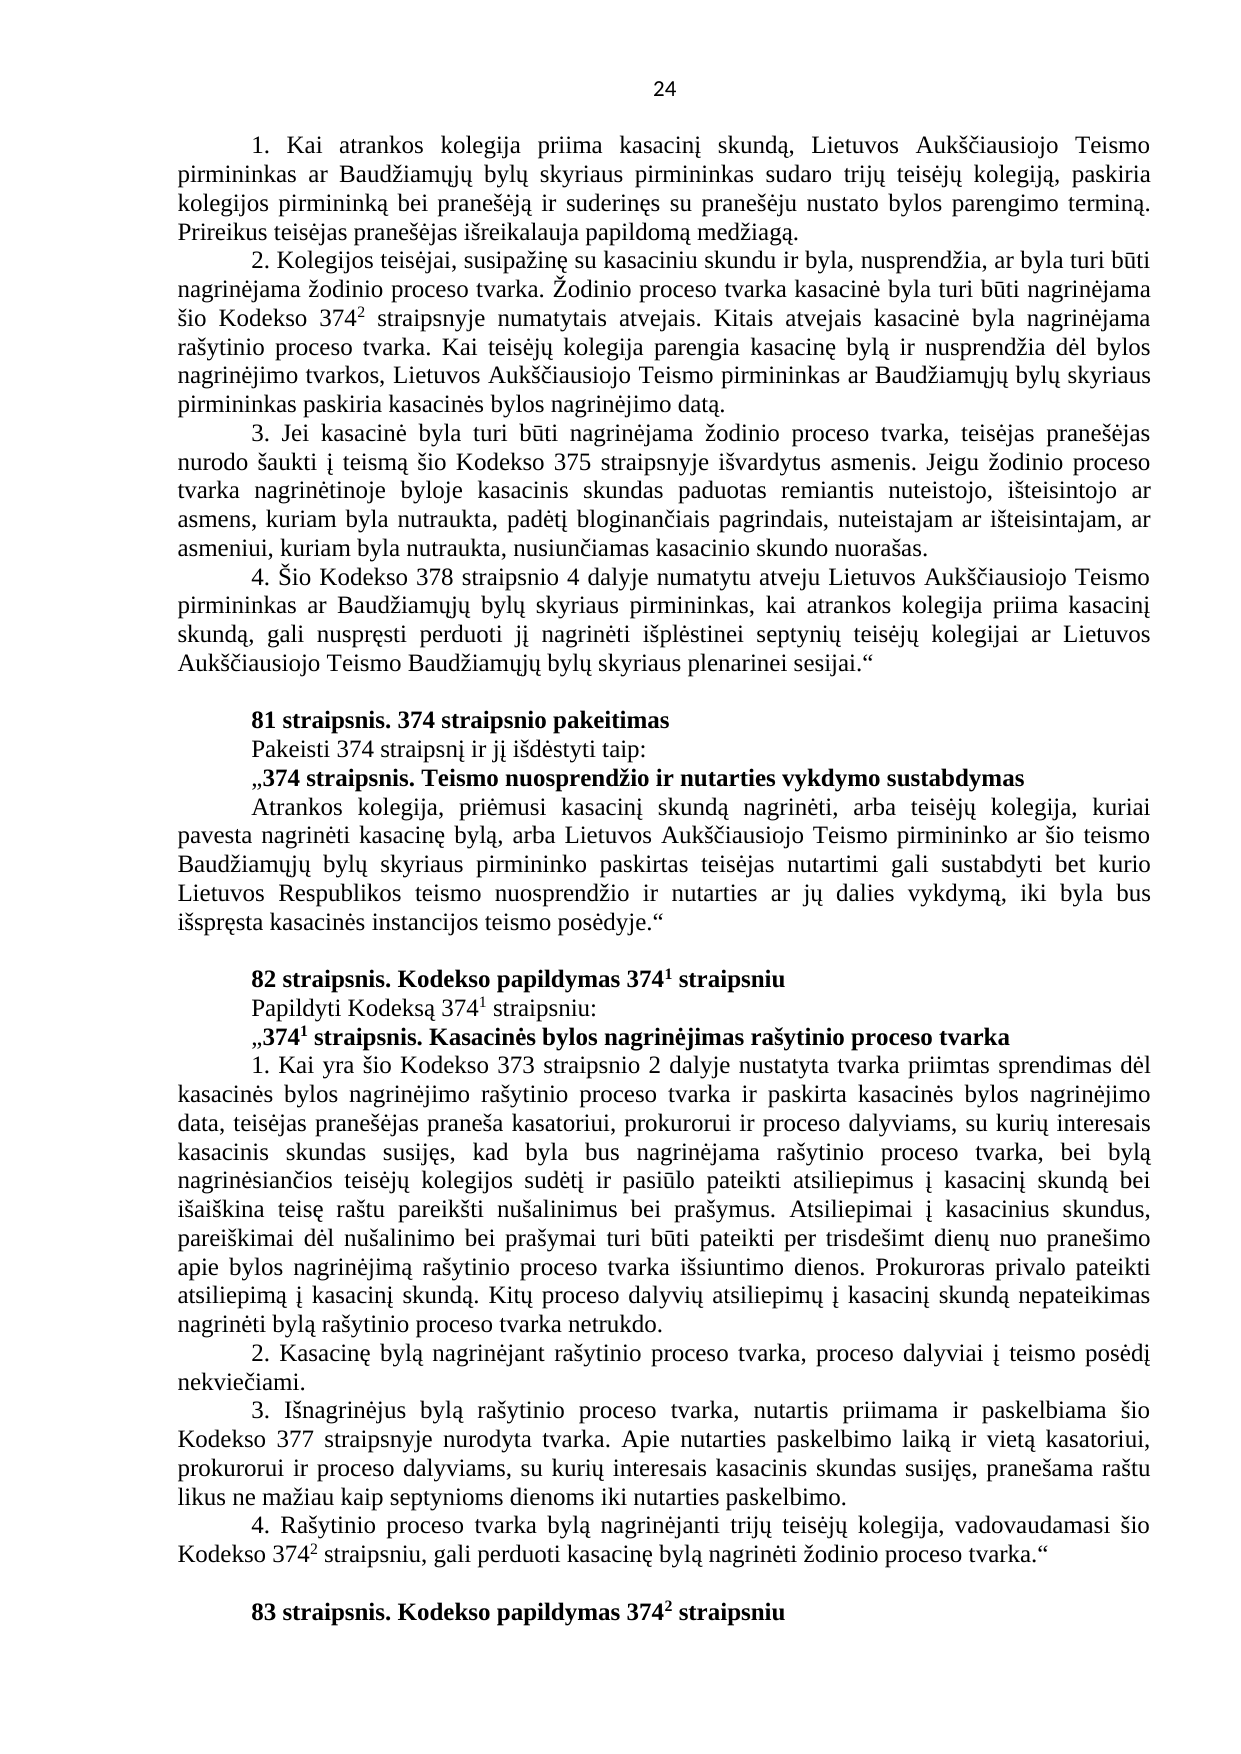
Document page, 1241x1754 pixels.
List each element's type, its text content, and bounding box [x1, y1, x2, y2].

text 83 straipsnis. Kodekso papildymas 3742 straipsniu [177, 1597, 1152, 1626]
text 3. Išnagrinėjus bylą rašytinio proceso tvarka, nutartis priimama ir paskelbiama šio Kodekso 377 straipsnyje nurodyta tvarka. Apie nutarties paskelbimo laiką ir vietą kasatoriui, prokurorui ir proceso dalyviams, su kurių interesais kasacinis skundas susijęs, pranešama raštu likus ne mažiau kaip septynioms dienoms iki nutarties paskelbimo. [177, 1396, 1152, 1511]
text „374 straipsnis. Teismo nuosprendžio ir nutarties vykdymo sustabdymas [177, 763, 1152, 792]
text „3741 straipsnis. Kasacinės bylos nagrinėjimas rašytinio proceso tvarka [177, 1022, 1152, 1051]
text Atrankos kolegija, priėmusi kasacinį skundą nagrinėti, arba teisėjų kolegija, kuriai pavesta nagrinėti kasacinę bylą, arba Lietuvos Aukščiausiojo Teismo pirmininko ar šio teismo Baudžiamųjų bylų skyriaus pirmininko paskirtas teisėjas nutartimi gali sustabdyti bet kurio Lietuvos Respublikos teismo nuosprendžio ir nutarties ar jų dalies vykdymą, iki byla bus išspręsta kasacinės instancijos teismo posėdyje.“ [177, 792, 1152, 936]
text 1. Kai yra šio Kodekso 373 straipsnio 2 dalyje nustatyta tvarka priimtas sprendimas dėl kasacinės bylos nagrinėjimo rašytinio proceso tvarka ir paskirta kasacinės bylos nagrinėjimo data, teisėjas pranešėjas praneša kasatoriui, prokurorui ir proceso dalyviams, su kurių interesais kasacinis skundas susijęs, kad byla bus nagrinėjama rašytinio proceso tvarka, bei bylą nagrinėsiančios teisėjų kolegijos sudėtį ir pasiūlo pateikti atsiliepimus į kasacinį skundą bei išaiškina teisę raštu pareikšti nušalinimus bei prašymus. Atsiliepimai į kasacinius skundus, pareiškimai dėl nušalinimo bei prašymai turi būti pateikti per trisdešimt dienų nuo pranešimo apie bylos nagrinėjimą rašytinio proceso tvarka išsiuntimo dienos. Prokuroras privalo pateikti atsiliepimą į kasacinį skundą. Kitų proceso dalyvių atsiliepimų į kasacinį skundą nepateikimas nagrinėti bylą rašytinio proceso tvarka netrukdo. [177, 1051, 1152, 1338]
text Papildyti Kodeksą 3741 straipsniu: [177, 993, 1152, 1022]
text 81 straipsnis. 374 straipsnio pakeitimas [177, 706, 1152, 734]
text 4. Šio Kodekso 378 straipsnio 4 dalyje numatytu atveju Lietuvos Aukščiausiojo Teismo pirmininkas ar Baudžiamųjų bylų skyriaus pirmininkas, kai atrankos kolegija priima kasacinį skundą, gali nuspręsti perduoti jį nagrinėti išplėstinei septynių teisėjų kolegijai ar Lietuvos Aukščiausiojo Teismo Baudžiamųjų bylų skyriaus plenarinei sesijai.“ [177, 562, 1152, 677]
text Pakeisti 374 straipsnį ir jį išdėstyti taip: [177, 734, 1152, 763]
text 82 straipsnis. Kodekso papildymas 3741 straipsniu [177, 964, 1152, 993]
text 3. Jei kasacinė byla turi būti nagrinėjama žodinio proceso tvarka, teisėjas pranešėjas nurodo šaukti į teismą šio Kodekso 375 straipsnyje išvardytus asmenis. Jeigu žodinio proceso tvarka nagrinėtinoje byloje kasacinis skundas paduotas remiantis nuteistojo, išteisintojo ar asmens, kuriam byla nutraukta, padėtį bloginančiais pagrindais, nuteistajam ar išteisintajam, ar asmeniui, kuriam byla nutraukta, nusiunčiamas kasacinio skundo nuorašas. [177, 418, 1152, 562]
text 2. Kolegijos teisėjai, susipažinę su kasaciniu skundu ir byla, nusprendžia, ar byla turi būti nagrinėjama žodinio proceso tvarka. Žodinio proceso tvarka kasacinė byla turi būti nagrinėjama šio Kodekso 3742 straipsnyje numatytais atvejais. Kitais atvejais kasacinė byla nagrinėjama rašytinio proceso tvarka. Kai teisėjų kolegija parengia kasacinę bylą ir nusprendžia dėl bylos nagrinėjimo tvarkos, Lietuvos Aukščiausiojo Teismo pirmininkas ar Baudžiamųjų bylų skyriaus pirmininkas paskiria kasacinės bylos nagrinėjimo datą. [177, 246, 1152, 418]
text 1. Kai atrankos kolegija priima kasacinį skundą, Lietuvos Aukščiausiojo Teismo pirmininkas ar Baudžiamųjų bylų skyriaus pirmininkas sudaro trijų teisėjų kolegiją, paskiria kolegijos pirmininką bei pranešėją ir suderinęs su pranešėju nustato bylos parengimo terminą. Prireikus teisėjas pranešėjas išreikalauja papildomą medžiagą. [177, 131, 1152, 246]
text 2. Kasacinę bylą nagrinėjant rašytinio proceso tvarka, proceso dalyviai į teismo posėdį nekviečiami. [177, 1338, 1152, 1396]
text 4. Rašytinio proceso tvarka bylą nagrinėjanti trijų teisėjų kolegija, vadovaudamasi šio Kodekso 3742 straipsniu, gali perduoti kasacinę bylą nagrinėti žodinio proceso tvarka.“ [177, 1511, 1152, 1568]
